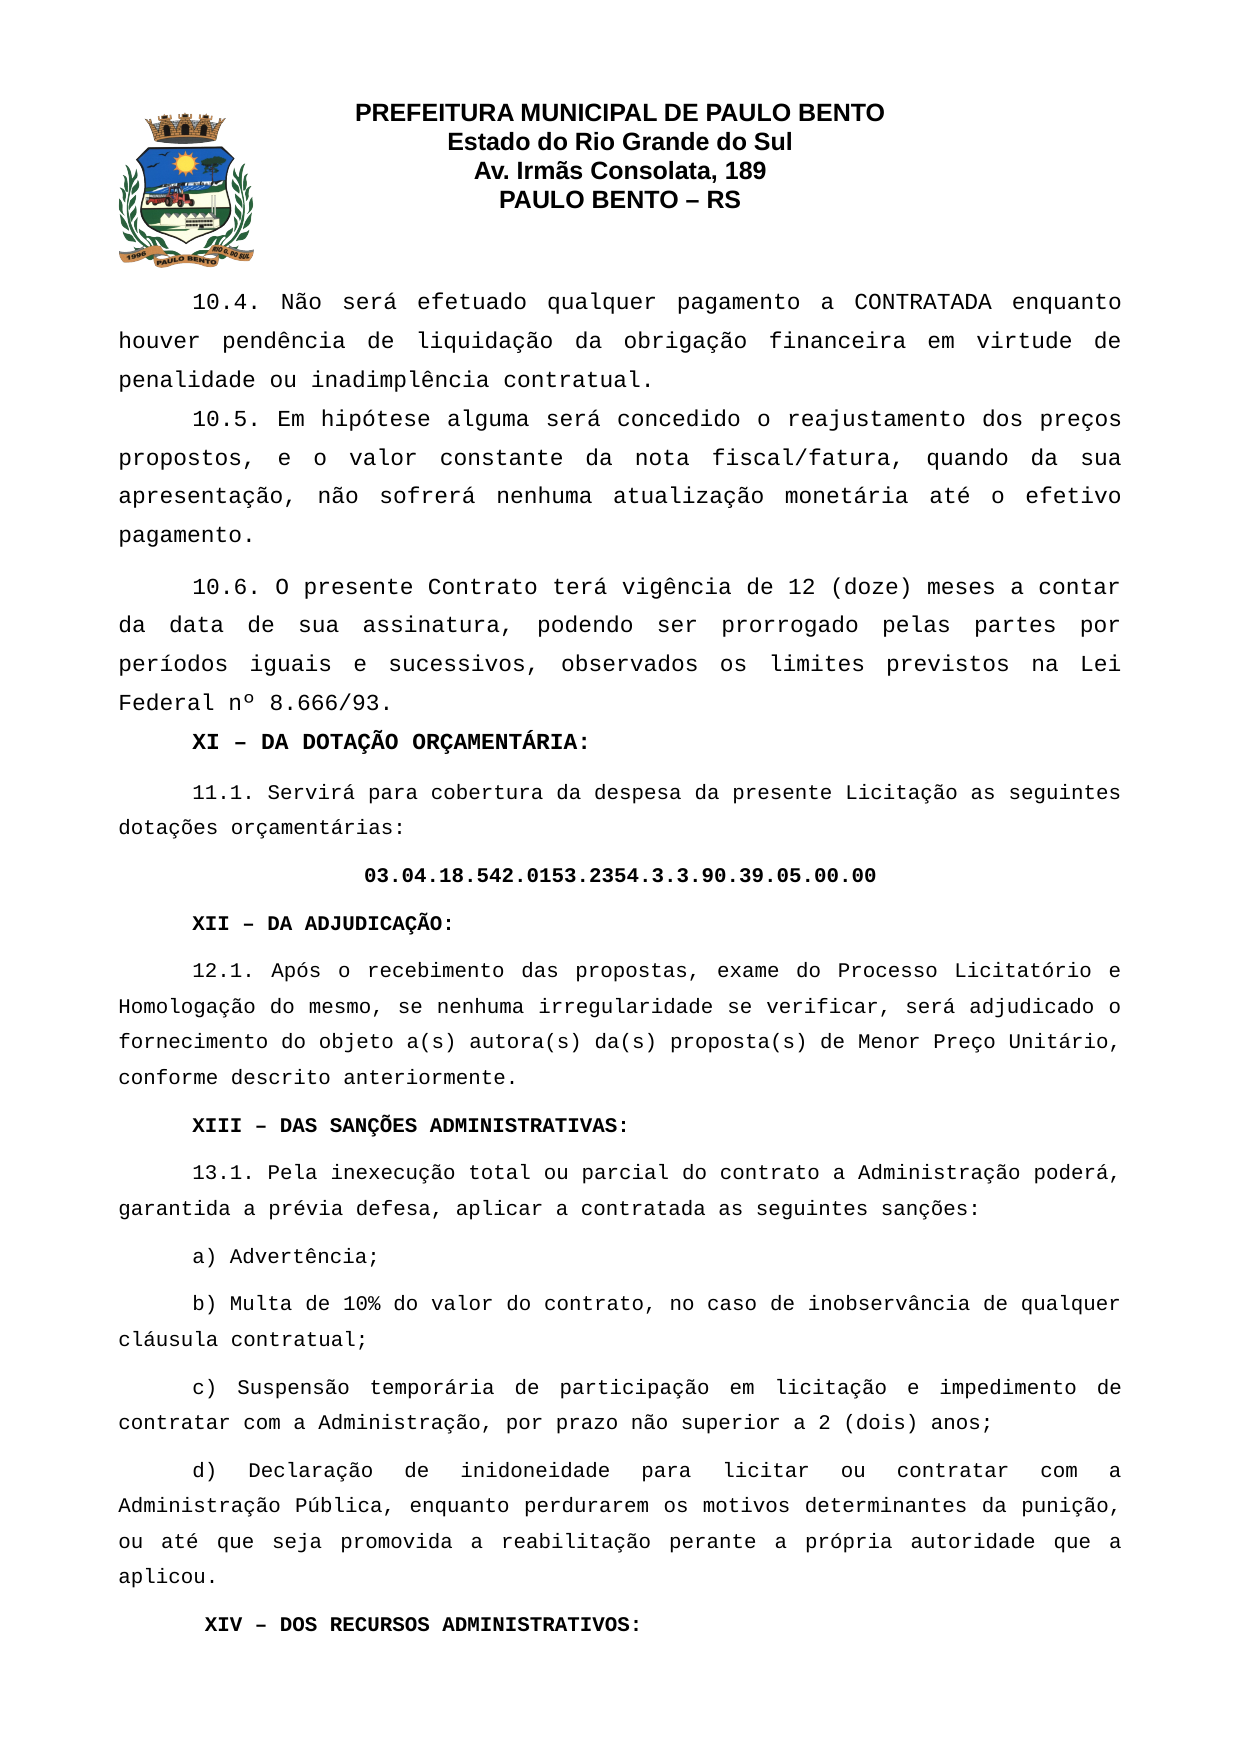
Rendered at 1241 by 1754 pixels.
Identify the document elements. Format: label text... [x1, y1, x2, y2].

text 10.5. Em hipótese alguma será concedido o reajustamento dos preços propostos, e o valor constante da nota fiscal/fatura, quando da sua apresentação, não sofrerá nenhuma atualização monetária até o efetivo pagamento. [118, 407, 1122, 550]
text XII – DA ADJUDICAÇÃO: [118, 913, 1122, 936]
text XI – DA DOTAÇÃO ORÇAMENTÁRIA: [118, 730, 1122, 756]
picture [118, 112, 254, 268]
text b) Multa de 10% do valor do contrato, no caso de inobservância de qualquer cláusula contratual; [118, 1293, 1122, 1352]
text a) Advertência; [118, 1246, 1122, 1269]
text 12.1. Após o recebimento das propostas, exame do Processo Licitatório e Homologação do mesmo, se nenhuma irregularidade se verificar, será adjudicado o fornecimento do objeto a(s) autora(s) da(s) proposta(s) de Menor Preço Unitário, conforme descrito anteriormente. [118, 961, 1122, 1090]
text XIV – DOS RECURSOS ADMINISTRATIVOS: [118, 1614, 1122, 1638]
text 10.4. Não será efetuado qualquer pagamento a CONTRATADA enquanto houver pendência de liquidação da obrigação financeira em virtude de penalidade ou inadimplência contratual. [118, 291, 1122, 394]
text XIII – DAS SANÇÕES ADMINISTRATIVAS: [118, 1114, 1122, 1138]
text 13.1. Pela inexecução total ou parcial do contrato a Administração poderá, garantida a prévia defesa, aplicar a contratada as seguintes sanções: [118, 1162, 1122, 1221]
text c) Suspensão temporária de participação em licitação e impedimento de contratar com a Administração, por prazo não superior a 2 (dois) anos; [118, 1377, 1122, 1436]
text 03.04.18.542.0153.2354.3.3.90.39.05.00.00 [118, 865, 1122, 888]
text 10.6. O presente Contrato terá vigência de 12 (doze) meses a contar da data de sua assinatura, podendo ser prorrogado pelas partes por períodos iguais e sucessivos, observados os limites previstos na Lei Federal nº 8.666/93. [118, 575, 1122, 717]
text d) Declaração de inidoneidade para licitar ou contratar com a Administração Pública, enquanto perdurarem os motivos determinantes da punição, ou até que seja promovida a reabilitação perante a própria autoridade que a aplicou. [118, 1460, 1122, 1590]
text 11.1. Servirá para cobertura da despesa da presente Licitação as seguintes dotações orçamentárias: [118, 782, 1122, 841]
